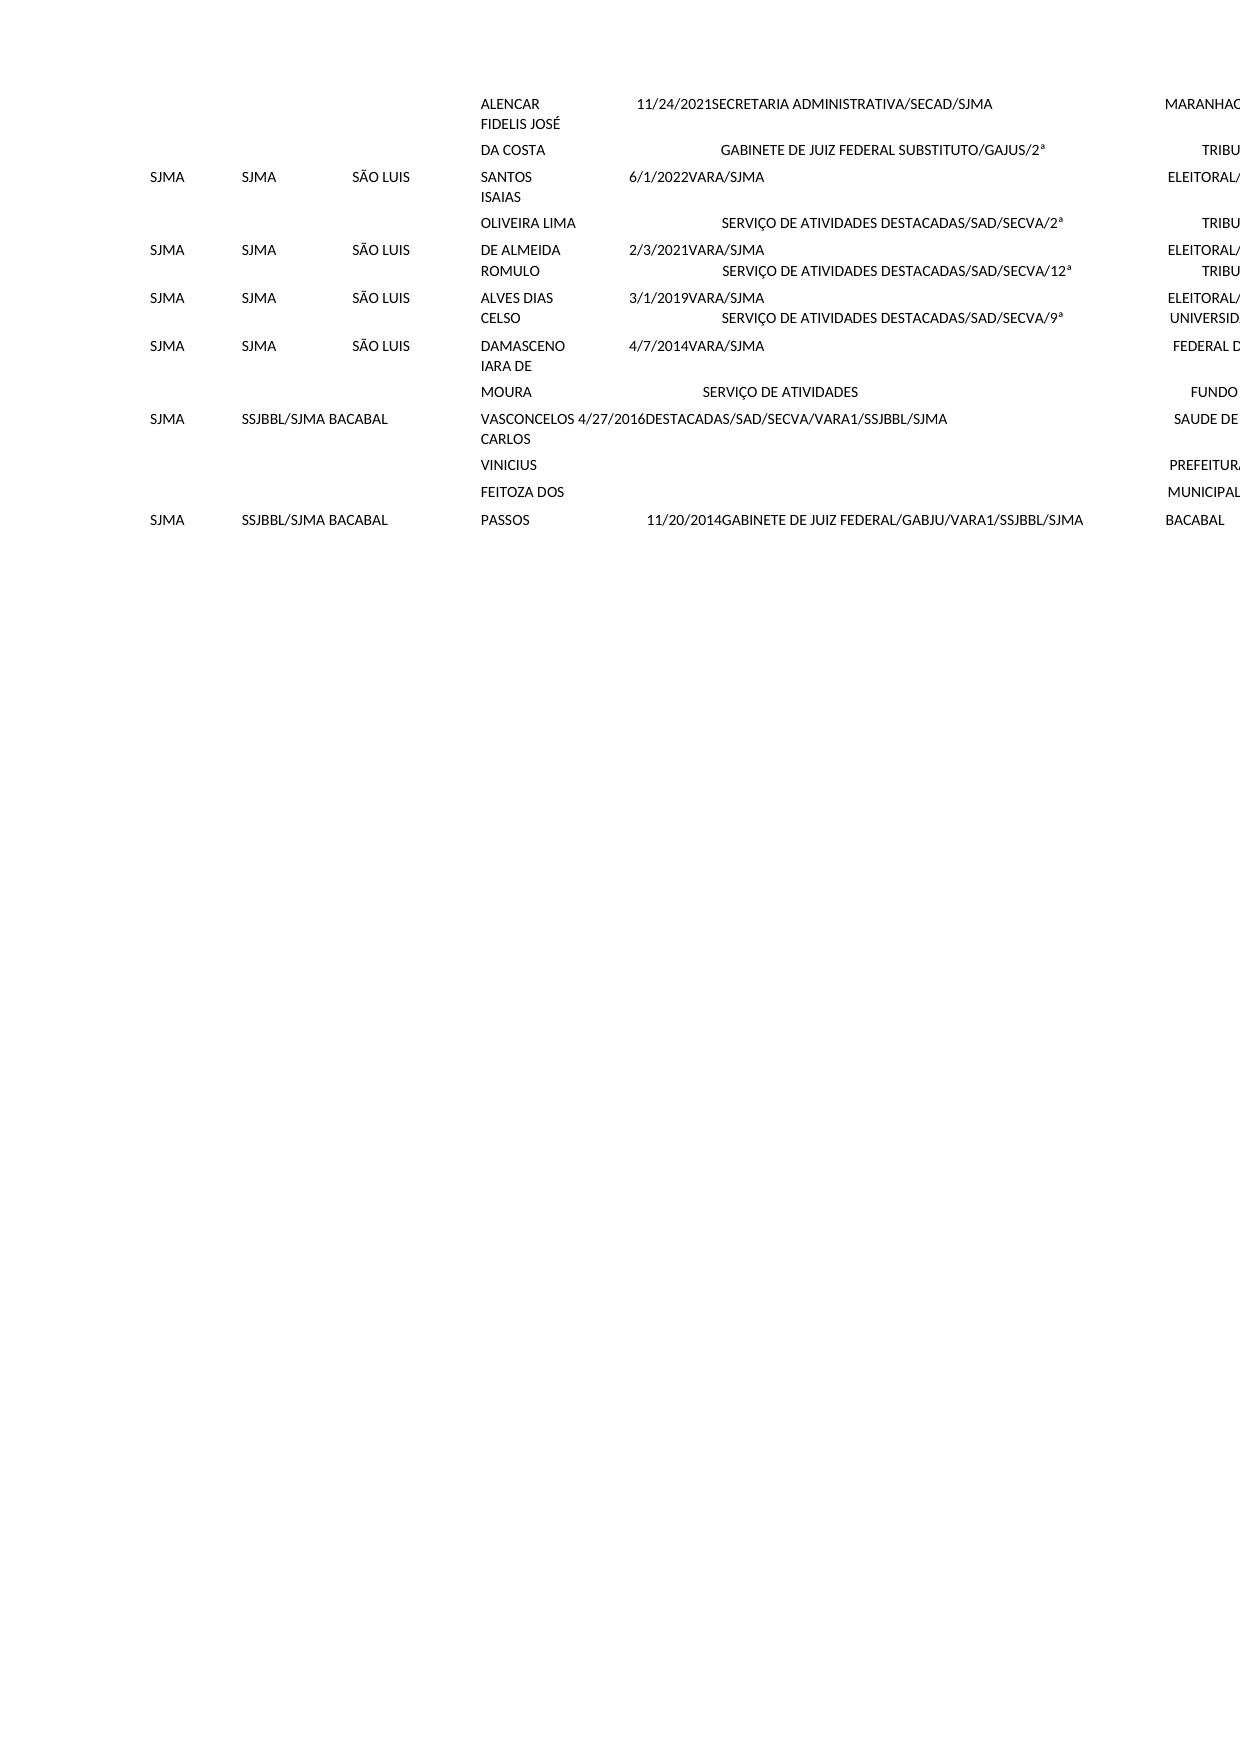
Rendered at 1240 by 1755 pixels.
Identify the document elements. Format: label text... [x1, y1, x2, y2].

table_cell SÃO LUIS [352, 188, 481, 261]
table_cell [150, 94, 242, 114]
table_cell ISAIAS OLIVEIRA LIMA SERVIÇO DE ATIVIDADES DESTACADAS/SAD/SECVA/2ª TRIBUNAL REGIONAL DE ALMEIDA 2/3/2021VARA/SJMA ELEITORAL/MA [481, 188, 1240, 261]
table_cell FIDELIS JOSÉ DA COSTA GABINETE DE JUIZ FEDERAL SUBSTITUTO/GAJUS/2ª TRIBUNAL REGIONAL SANTOS 6/1/2022VARA/SJMA ELEITORAL/MA [481, 114, 1240, 188]
table_cell SJMA [242, 114, 352, 188]
table_cell SÃO LUIS [352, 114, 481, 188]
table_cell SJMA [150, 356, 242, 429]
table_cell SJMA [150, 114, 242, 188]
table_cell SJMA [150, 309, 242, 356]
table_cell CELSO SERVIÇO DE ATIVIDADES DESTACADAS/SAD/SECVA/9ª UNIVERSIDADE DAMASCENO 4/7/2014VARA/SJMA FEDERAL DA BAHIA [481, 309, 1240, 356]
table_cell IARA DE MOURA SERVIÇO DE ATIVIDADES FUNDO MUNICIPAL DE VASCONCELOS 4/27/2016DESTACADAS/SAD/SECVA/VARA1/SSJBBL/SJMA SAUDE DE BACABAL [481, 356, 1240, 429]
table_cell THAIS RAMOS TRIBUNAL DE JUSTICA DE SOUSA DO ESTADO DO ALENCAR 11/24/2021SECRETARIA ADMINISTRATIVA/SECAD/SJMA MARANHAO [481, 94, 1240, 114]
table_cell SJMA [242, 309, 352, 356]
table_cell [352, 94, 481, 114]
table_cell SÃO LUIS [352, 261, 481, 308]
table_cell SSJBBL/SJMA BACABAL [242, 356, 481, 429]
table_cell SJMA [150, 429, 242, 530]
table_cell SÃO LUIS [352, 309, 481, 356]
table_cell SSJBBL/SJMA BACABAL [242, 429, 481, 530]
table_cell CARLOS VINICIUS PREFEITURA FEITOZA DOS MUNICIPAL DE PASSOS 11/20/2014GABINETE DE JUIZ FEDERAL/GABJU/VARA1/SSJBBL/SJMA BACABAL [481, 429, 1240, 530]
table_cell SJMA [242, 261, 352, 308]
table_cell [242, 94, 352, 114]
table_cell SJMA [242, 188, 352, 261]
table_cell SJMA [150, 188, 242, 261]
table_cell SJMA [150, 261, 242, 308]
table_cell ROMULO SERVIÇO DE ATIVIDADES DESTACADAS/SAD/SECVA/12ª TRIBUNAL REGIONAL ALVES DIAS 3/1/2019VARA/SJMA ELEITORAL/MA [481, 261, 1240, 308]
